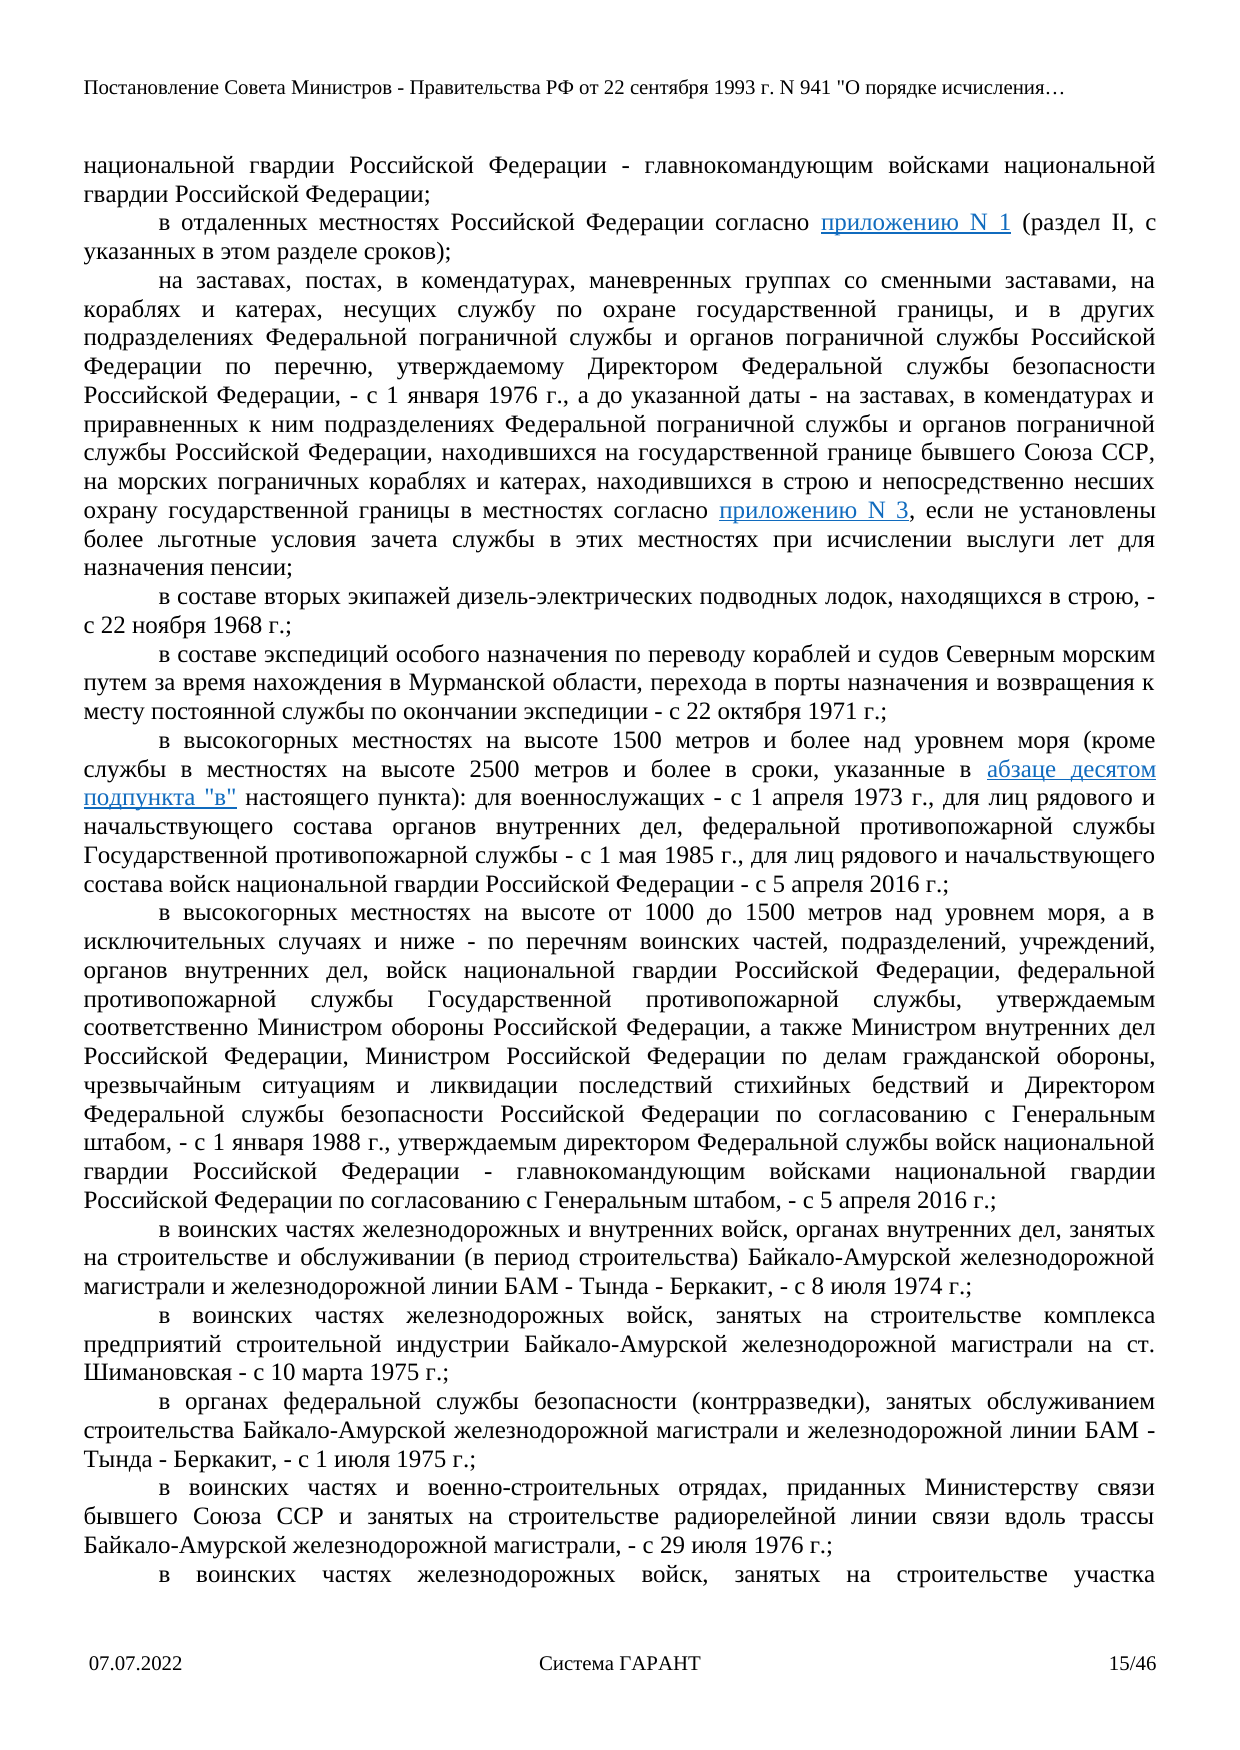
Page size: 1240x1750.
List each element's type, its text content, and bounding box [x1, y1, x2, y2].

text в воинских частях железнодорожных и внутренних войск, органах внутренних дел, занятых на строительстве и обслуживании (в период строительства) Байкало-Амурской железнодорожной магистрали и железнодорожной линии БАМ - Тында - Беркакит, - с 8 июля 1974 г.; [83, 1214, 1156, 1300]
text в составе вторых экипажей дизель-электрических подводных лодок, находящихся в строю, - с 22 ноября 1968 г.; [83, 581, 1156, 639]
text в составе экспедиций особого назначения по переводу кораблей и судов Северным морским путем за время нахождения в Мурманской области, перехода в порты назначения и возвращения к месту постоянной службы по окончании экспедиции - с 22 октября 1971 г.; [83, 639, 1156, 725]
text в органах федеральной службы безопасности (контрразведки), занятых обслуживанием строительства Байкало-Амурской железнодорожной магистрали и железнодорожной линии БАМ - Тында - Беркакит, - с 1 июля 1975 г.; [83, 1386, 1156, 1472]
text в воинских частях железнодорожных войск, занятых на строительстве комплекса предприятий строительной индустрии Байкало-Амурской железнодорожной магистрали на ст. Шимановская - с 10 марта 1975 г.; [83, 1300, 1156, 1386]
text в воинских частях железнодорожных войск, занятых на строительстве участка [83, 1559, 1156, 1587]
text в воинских частях и военно-строительных отрядах, приданных Министерству связи бывшего Союза ССР и занятых на строительстве радиорелейной линии связи вдоль трассы Байкало-Амурской железнодорожной магистрали, - с 29 июля 1976 г.; [83, 1472, 1156, 1559]
text национальной гвардии Российской Федерации - главнокомандующим войсками национальной гвардии Российской Федерации; [83, 150, 1156, 207]
text на заставах, постах, в комендатурах, маневренных группах со сменными заставами, на кораблях и катерах, несущих службу по охране государственной границы, и в других подразделениях Федеральной пограничной службы и органов пограничной службы Российской Федерации по перечню, утверждаемому Директором Федеральной службы безопасности Российской Федерации, - с 1 января 1976 г., а до указанной даты - на заставах, в комендатурах и приравненных к ним подразделениях Федеральной пограничной службы и органов пограничной службы Российской Федерации, находившихся на государственной границе бывшего Союза ССР, на морских пограничных кораблях и катерах, находившихся в строю и непосредственно несших охрану государственной границы в местностях согласно приложению N 3, если не установлены более льготные условия зачета службы в этих местностях при исчислении выслуги лет для назначения пенсии; [83, 265, 1156, 581]
text в высокогорных местностях на высоте 1500 метров и более над уровнем моря (кроме службы в местностях на высоте 2500 метров и более в сроки, указанные в абзаце десятом подпункта "в" настоящего пункта): для военнослужащих - с 1 апреля 1973 г., для лиц рядового и начальствующего состава органов внутренних дел, федеральной противопожарной службы Государственной противопожарной службы - с 1 мая 1985 г., для лиц рядового и начальствующего состава войск национальной гвардии Российской Федерации - с 5 апреля 2016 г.; [83, 725, 1156, 897]
text в высокогорных местностях на высоте от 1000 до 1500 метров над уровнем моря, а в исключительных случаях и ниже - по перечням воинских частей, подразделений, учреждений, органов внутренних дел, войск национальной гвардии Российской Федерации, федеральной противопожарной службы Государственной противопожарной службы, утверждаемым соответственно Министром обороны Российской Федерации, а также Министром внутренних дел Российской Федерации, Министром Российской Федерации по делам гражданской обороны, чрезвычайным ситуациям и ликвидации последствий стихийных бедствий и Директором Федеральной службы безопасности Российской Федерации по согласованию с Генеральным штабом, - с 1 января 1988 г., утверждаемым директором Федеральной службы войск национальной гвардии Российской Федерации - главнокомандующим войсками национальной гвардии Российской Федерации по согласованию с Генеральным штабом, - с 5 апреля 2016 г.; [83, 897, 1156, 1214]
text в отдаленных местностях Российской Федерации согласно приложению N 1 (раздел II, с указанных в этом разделе сроков); [83, 207, 1156, 265]
